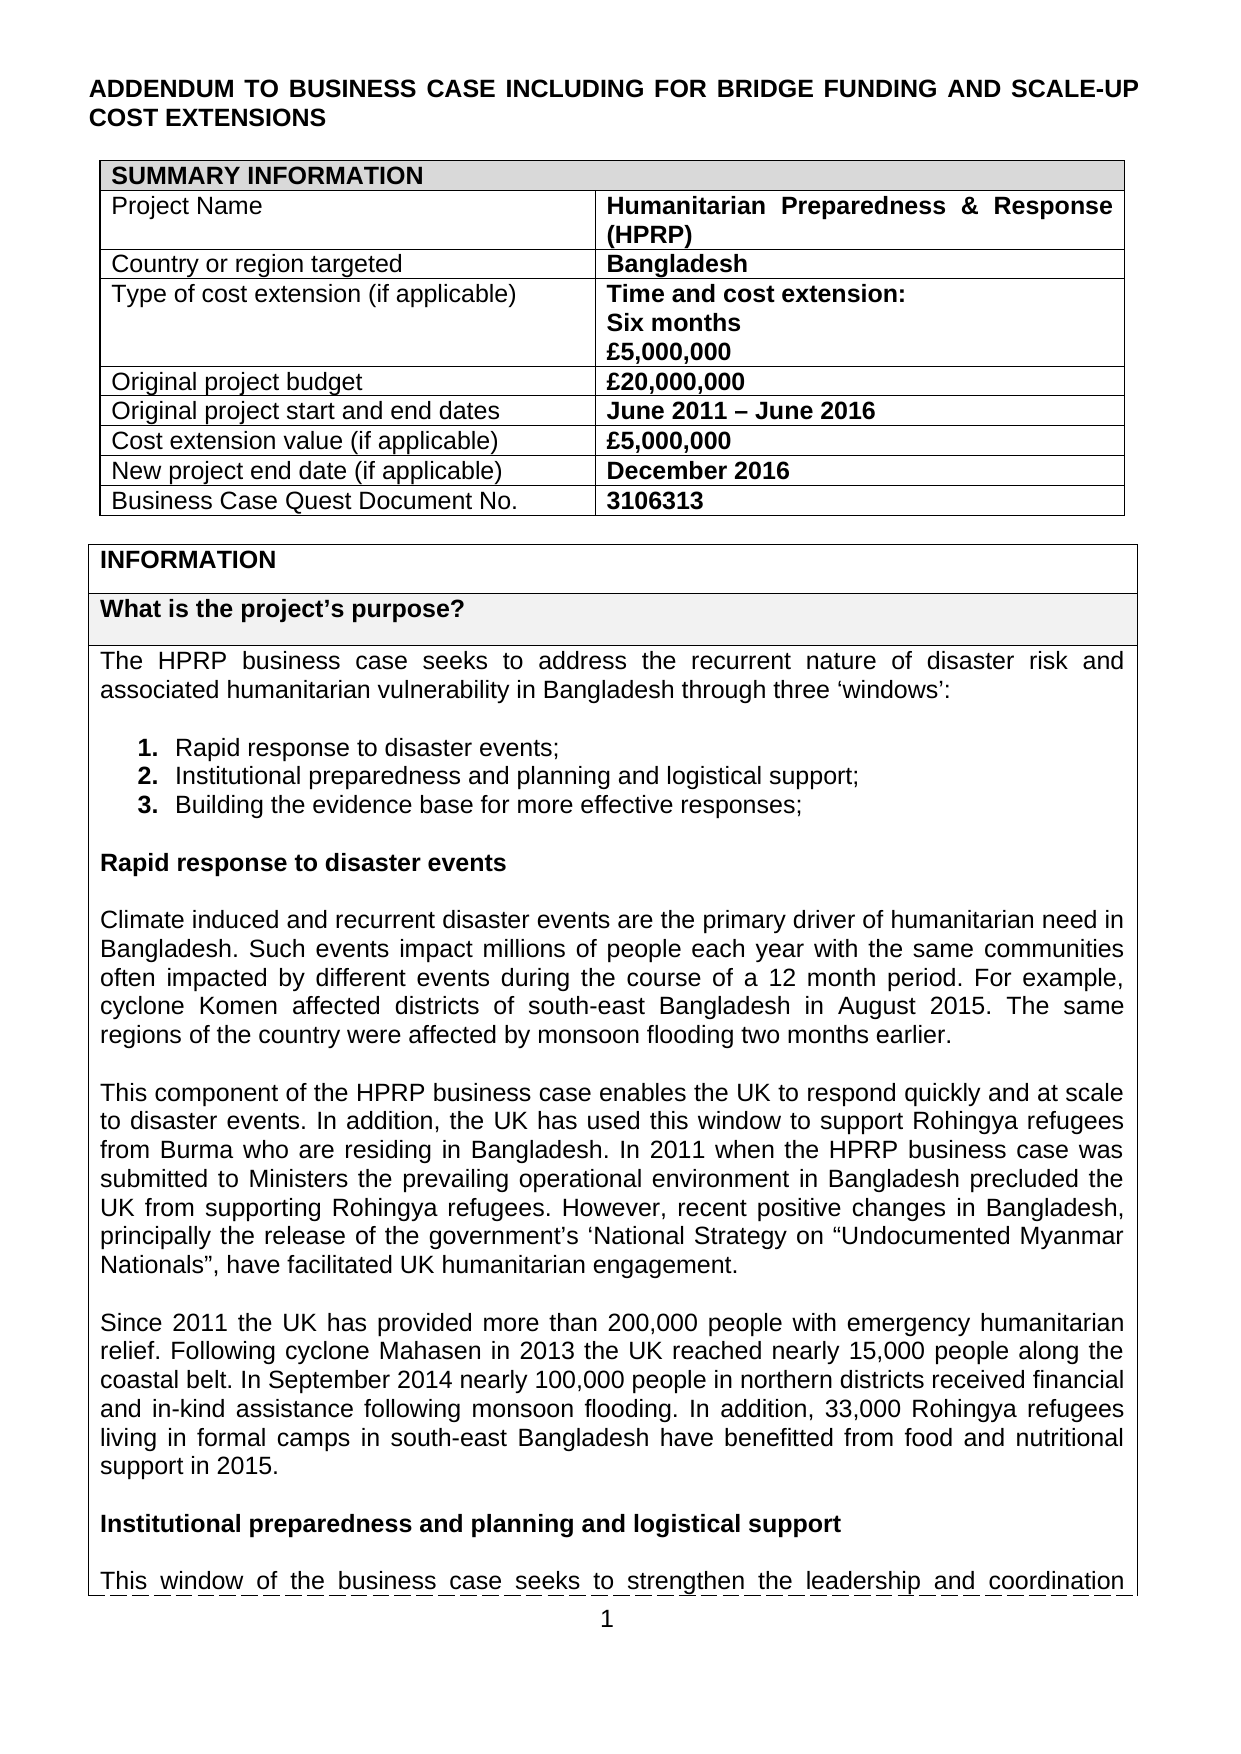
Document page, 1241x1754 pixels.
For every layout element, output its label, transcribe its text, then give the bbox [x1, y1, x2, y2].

table_header INFORMATION [89, 545, 1137, 593]
table_cell What is the project’s purpose? [89, 594, 1137, 645]
text ADDENDUM TO BUSINESS CASE INCLUDING FOR BRIDGE FUNDING AND SCALE-UP COST EXTENSIONS [89, 74, 1140, 131]
table_cell Project Name [101, 191, 595, 248]
table_cell December 2016 [596, 456, 1124, 485]
table_cell Country or region targeted [101, 250, 595, 278]
table_cell Original project budget [101, 367, 595, 395]
table_cell Time and cost extension: Six months £5,000,000 [596, 279, 1124, 366]
table_cell New project end date (if applicable) [101, 456, 595, 485]
table_cell Humanitarian Preparedness & Response (HPRP) [596, 191, 1124, 248]
table_cell Original project start and end dates [101, 396, 595, 425]
table_header SUMMARY INFORMATION [101, 161, 595, 190]
table_cell The HPRP business case seeks to address the recurrent nature of disaster risk and associated humanitarian vulnerability in Bangladesh through three ‘windows’: Rapid response to disaster events; Institutional preparedness and planning and logistical support; Building the evidence base for more effective responses; Rapid response to disaster events Climate induced and recurrent disaster events are the primary driver of humanitarian need in Bangladesh. Such events impact millions of people each year with the same communities often impacted by different events during the course of a 12 month period. For example, cyclone Komen affected districts of south-east Bangladesh in August 2015. The same regions of the country were affected by monsoon flooding two months earlier. This component of the HPRP business case enables the UK to respond quickly and at scale to disaster events. In addition, the UK has used this window to support Rohingya refugees from Burma who are residing in Bangladesh. In 2011 when the HPRP business case was submitted to Ministers the prevailing operational environment in Bangladesh precluded the UK from supporting Rohingya refugees. However, recent positive changes in Bangladesh, principally the release of the government’s ‘National Strategy on “Undocumented Myanmar Nationals”, have facilitated UK humanitarian engagement. Since 2011 the UK has provided more than 200,000 people with emergency humanitarian relief. Following cyclone Mahasen in 2013 the UK reached nearly 15,000 people along the coastal belt. In September 2014 nearly 100,000 people in northern districts received financial and in-kind assistance following monsoon flooding. In addition, 33,000 Rohingya refugees living in formal camps in south-east Bangladesh have benefitted from food and nutritional support in 2015. Institutional preparedness and planning and logistical support This window of the business case seeks to strengthen the leadership and coordination [89, 646, 1137, 1595]
table_cell Type of cost extension (if applicable) [101, 279, 595, 366]
table_cell £20,000,000 [596, 367, 1124, 395]
table_cell Bangladesh [596, 250, 1124, 278]
table_cell Cost extension value (if applicable) [101, 426, 595, 455]
table_cell Business Case Quest Document No. [101, 486, 595, 514]
table_cell June 2011 – June 2016 [596, 396, 1124, 425]
table_cell £5,000,000 [596, 426, 1124, 455]
table_cell 3106313 [596, 486, 1124, 514]
table_header [595, 161, 1124, 190]
